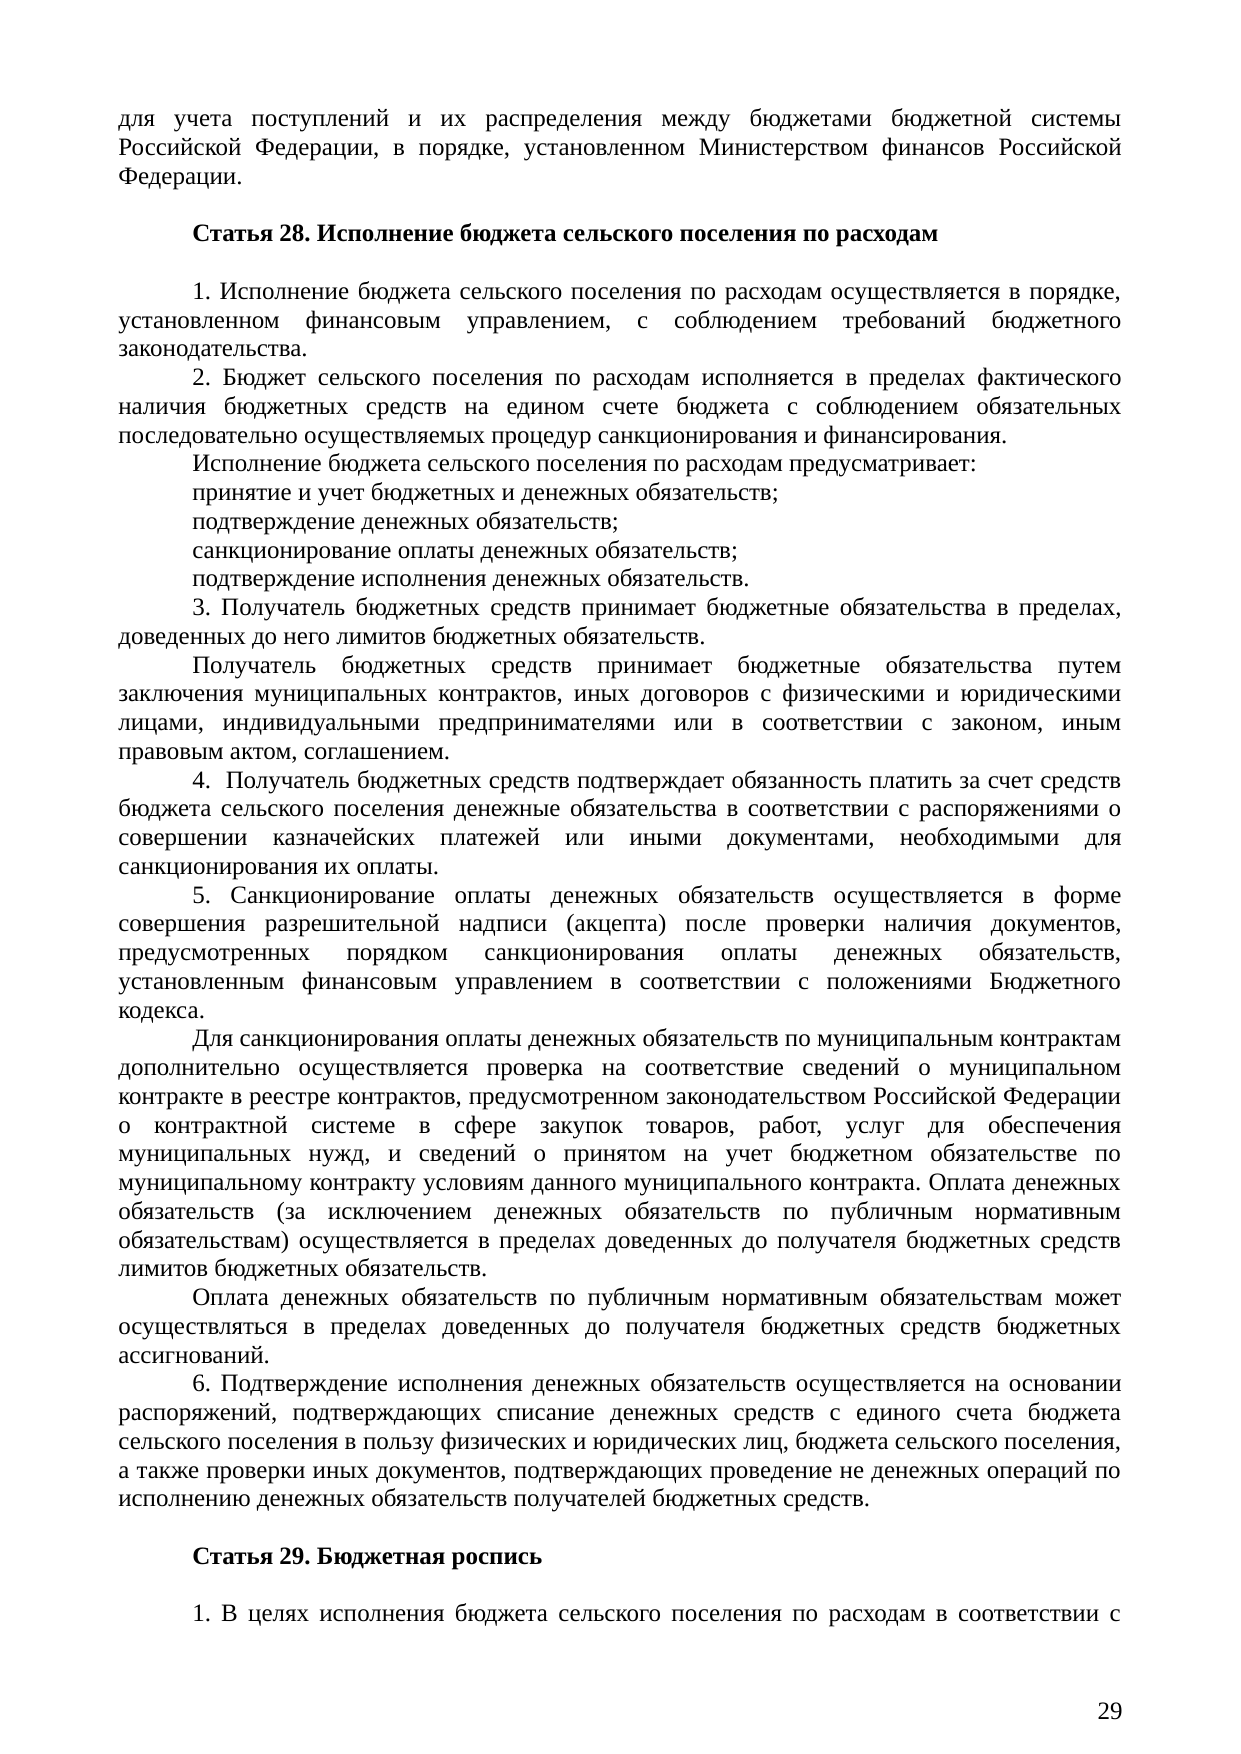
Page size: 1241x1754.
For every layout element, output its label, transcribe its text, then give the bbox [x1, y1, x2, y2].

text принятие и учет бюджетных и денежных обязательств; [118, 477, 1122, 506]
text 4. Получатель бюджетных средств подтверждает обязанность платить за счет средств бюджета сельского поселения денежные обязательства в соответствии с распоряжениями о совершении казначейских платежей или иными документами, необходимыми для санкционирования их оплаты. [118, 765, 1122, 880]
text 3. Получатель бюджетных средств принимает бюджетные обязательства в пределах, доведенных до него лимитов бюджетных обязательств. [118, 592, 1122, 650]
text 2. Бюджет сельского поселения по расходам исполняется в пределах фактического наличия бюджетных средств на едином счете бюджета с соблюдением обязательных последовательно осуществляемых процедур санкционирования и финансирования. [118, 362, 1122, 448]
text санкционирование оплаты денежных обязательств; [118, 535, 1122, 563]
text подтверждение денежных обязательств; [118, 506, 1122, 535]
text 5. Санкционирование оплаты денежных обязательств осуществляется в форме совершения разрешительной надписи (акцепта) после проверки наличия документов, предусмотренных порядком санкционирования оплаты денежных обязательств, установленным финансовым управлением в соответствии с положениями Бюджетного кодекса. [118, 880, 1122, 1023]
text 1. В целях исполнения бюджета сельского поселения по расходам в соответствии с [118, 1598, 1122, 1627]
text Оплата денежных обязательств по публичным нормативным обязательствам может осуществляться в пределах доведенных до получателя бюджетных средств бюджетных ассигнований. [118, 1282, 1122, 1368]
text 6. Подтверждение исполнения денежных обязательств осуществляется на основании распоряжений, подтверждающих списание денежных средств с единого счета бюджета сельского поселения в пользу физических и юридических лиц, бюджета сельского поселения, а также проверки иных документов, подтверждающих проведение не денежных операций по исполнению денежных обязательств получателей бюджетных средств. [118, 1368, 1122, 1512]
text Исполнение бюджета сельского поселения по расходам предусматривает: [118, 448, 1122, 477]
text подтверждение исполнения денежных обязательств. [118, 563, 1122, 592]
text Получатель бюджетных средств принимает бюджетные обязательства путем заключения муниципальных контрактов, иных договоров с физическими и юридическими лицами, индивидуальными предпринимателями или в соответствии с законом, иным правовым актом, соглашением. [118, 650, 1122, 765]
text Статья 29. Бюджетная роспись [118, 1541, 1122, 1570]
text 1. Исполнение бюджета сельского поселения по расходам осуществляется в порядке, установленном финансовым управлением, с соблюдением требований бюджетного законодательства. [118, 276, 1122, 362]
text для учета поступлений и их распределения между бюджетами бюджетной системы Российской Федерации, в порядке, установленном Министерством финансов Российской Федерации. [118, 103, 1122, 190]
title Статья 28. Исполнение бюджета сельского поселения по расходам [118, 218, 1122, 247]
text Для санкционирования оплаты денежных обязательств по муниципальным контрактам дополнительно осуществляется проверка на соответствие сведений о муниципальном контракте в реестре контрактов, предусмотренном законодательством Российской Федерации о контрактной системе в сфере закупок товаров, работ, услуг для обеспечения муниципальных нужд, и сведений о принятом на учет бюджетном обязательстве по муниципальному контракту условиям данного муниципального контракта. Оплата денежных обязательств (за исключением денежных обязательств по публичным нормативным обязательствам) осуществляется в пределах доведенных до получателя бюджетных средств лимитов бюджетных обязательств. [118, 1023, 1122, 1282]
